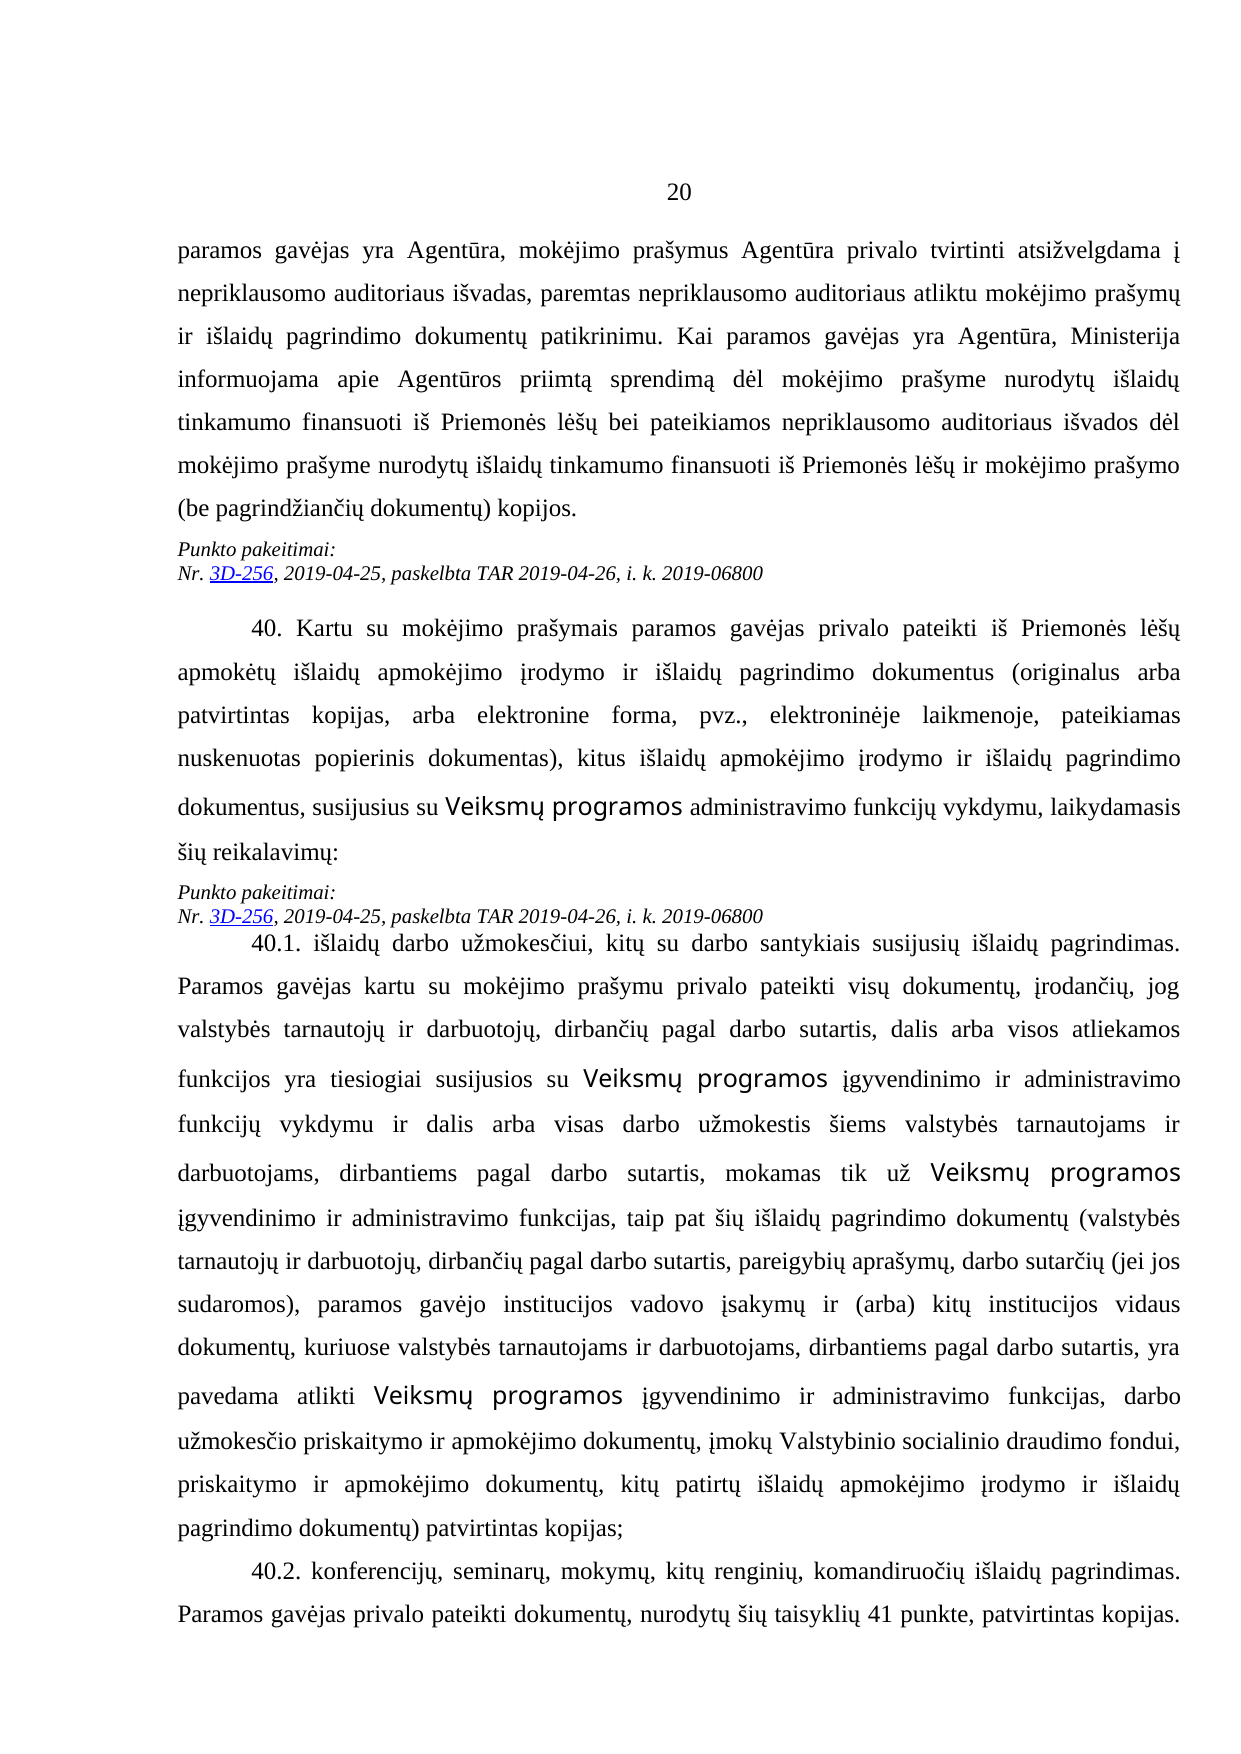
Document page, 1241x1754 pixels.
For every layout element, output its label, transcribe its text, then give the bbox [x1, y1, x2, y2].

text paramos gavėjas yra Agentūra, mokėjimo prašymus Agentūra privalo tvirtinti atsižvelgdama į nepriklausomo auditoriaus išvadas, paremtas nepriklausomo auditoriaus atliktu mokėjimo prašymų ir išlaidų pagrindimo dokumentų patikrinimu. Kai paramos gavėjas yra Agentūra, Ministerija informuojama apie Agentūros priimtą sprendimą dėl mokėjimo prašyme nurodytų išlaidų tinkamumo finansuoti iš Priemonės lėšų bei pateikiamos nepriklausomo auditoriaus išvados dėl mokėjimo prašyme nurodytų išlaidų tinkamumo finansuoti iš Priemonės lėšų ir mokėjimo prašymo (be pagrindžiančių dokumentų) kopijos. [177, 235, 1181, 522]
text Punkto pakeitimai: [177, 537, 1181, 561]
text Punkto pakeitimai: [177, 880, 1181, 904]
text 40.1. išlaidų darbo užmokesčiui, kitų su darbo santykiais susijusių išlaidų pagrindimas. Paramos gavėjas kartu su mokėjimo prašymu privalo pateikti visų dokumentų, įrodančių, jog valstybės tarnautojų ir darbuotojų, dirbančių pagal darbo sutartis, dalis arba visos atliekamos funkcijos yra tiesiogiai susijusios su Veiksmų programos įgyvendinimo ir administravimo funkcijų vykdymu ir dalis arba visas darbo užmokestis šiems valstybės tarnautojams ir darbuotojams, dirbantiems pagal darbo sutartis, mokamas tik už Veiksmų programos įgyvendinimo ir administravimo funkcijas, taip pat šių išlaidų pagrindimo dokumentų (valstybės tarnautojų ir darbuotojų, dirbančių pagal darbo sutartis, pareigybių aprašymų, darbo sutarčių (jei jos sudaromos), paramos gavėjo institucijos vadovo įsakymų ir (arba) kitų institucijos vidaus dokumentų, kuriuose valstybės tarnautojams ir darbuotojams, dirbantiems pagal darbo sutartis, yra pavedama atlikti Veiksmų programos įgyvendinimo ir administravimo funkcijas, darbo užmokesčio priskaitymo ir apmokėjimo dokumentų, įmokų Valstybinio socialinio draudimo fondui, priskaitymo ir apmokėjimo dokumentų, kitų patirtų išlaidų apmokėjimo įrodymo ir išlaidų pagrindimo dokumentų) patvirtintas kopijas; [177, 928, 1181, 1541]
text 40.2. konferencijų, seminarų, mokymų, kitų renginių, komandiruočių išlaidų pagrindimas. Paramos gavėjas privalo pateikti dokumentų, nurodytų šių taisyklių 41 punkte, patvirtintas kopijas. [177, 1556, 1181, 1628]
text Nr. 3D-256, 2019-04-25, paskelbta TAR 2019-04-26, i. k. 2019-06800 [177, 561, 1181, 585]
text Nr. 3D-256, 2019-04-25, paskelbta TAR 2019-04-26, i. k. 2019-06800 [177, 904, 1181, 928]
text 40. Kartu su mokėjimo prašymais paramos gavėjas privalo pateikti iš Priemonės lėšų apmokėtų išlaidų apmokėjimo įrodymo ir išlaidų pagrindimo dokumentus (originalus arba patvirtintas kopijas, arba elektronine forma, pvz., elektroninėje laikmenoje, pateikiamas nuskenuotas popierinis dokumentas), kitus išlaidų apmokėjimo įrodymo ir išlaidų pagrindimo dokumentus, susijusius su Veiksmų programos administravimo funkcijų vykdymu, laikydamasis šių reikalavimų: [177, 613, 1181, 866]
